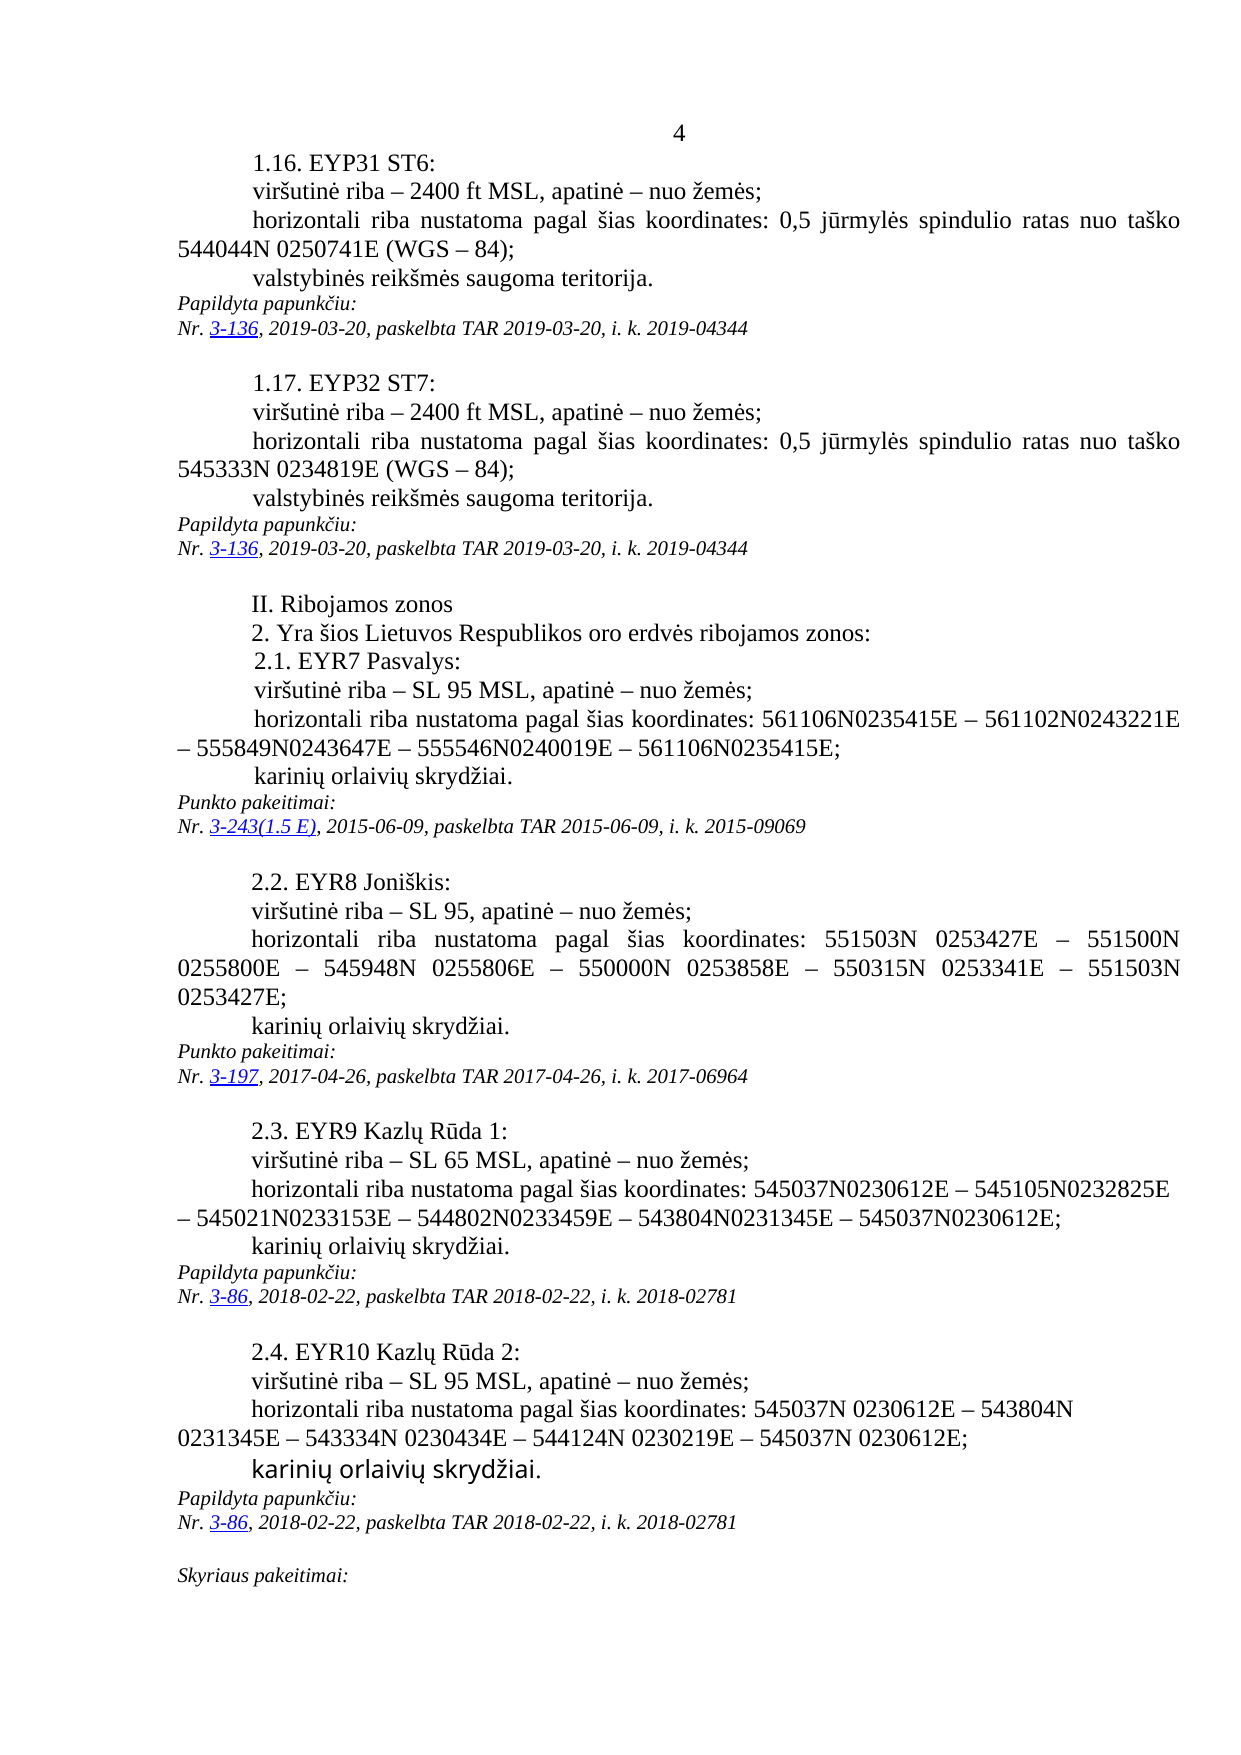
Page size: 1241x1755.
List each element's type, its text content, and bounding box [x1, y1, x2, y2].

text valstybinės reikšmės saugoma teritorija. [177, 483, 1181, 512]
text Nr. 3-136, 2019-03-20, paskelbta TAR 2019-03-20, i. k. 2019-04344 [177, 536, 1181, 560]
text viršutinė riba – SL 65 MSL, apatinė – nuo žemės; [177, 1145, 1181, 1174]
text II. Ribojamos zonos [177, 589, 1181, 618]
text Papildyta papunkčiu: [177, 291, 1181, 315]
text Nr. 3-197, 2017-04-26, paskelbta TAR 2017-04-26, i. k. 2017-06964 [177, 1063, 1181, 1088]
text 2.3. EYR9 Kazlų Rūda 1: [177, 1116, 1181, 1145]
text 1.17. EYP32 ST7: [177, 368, 1181, 397]
text horizontali riba nustatoma pagal šias koordinates: 561106N0235415E – 561102N0243221E – 555849N0243647E – 555546N0240019E – 561106N0235415E; [177, 704, 1181, 761]
text horizontali riba nustatoma pagal šias koordinates: 0,5 jūrmylės spindulio ratas nuo taško 545333N 0234819E (WGS – 84); [177, 426, 1181, 483]
text karinių orlaivių skrydžiai. [177, 1231, 1181, 1260]
text 2.1. EYR7 Pasvalys: [177, 646, 1181, 675]
text Papildyta papunkčiu: [177, 1260, 1181, 1284]
text 1.16. EYP31 ST6: [177, 148, 1181, 176]
text 2.2. EYR8 Joniškis: [177, 867, 1181, 896]
text karinių orlaivių skrydžiai. [177, 1011, 1181, 1039]
text Skyriaus pakeitimai: [177, 1563, 1181, 1587]
text viršutinė riba – 2400 ft MSL, apatinė – nuo žemės; [177, 397, 1181, 426]
text viršutinė riba – SL 95 MSL, apatinė – nuo žemės; [177, 1366, 1181, 1394]
text karinių orlaivių skrydžiai. [177, 761, 1181, 790]
text Nr. 3-86, 2018-02-22, paskelbta TAR 2018-02-22, i. k. 2018-02781 [177, 1510, 1181, 1534]
text Punkto pakeitimai: [177, 790, 1181, 814]
text horizontali riba nustatoma pagal šias koordinates: 551503N 0253427E – 551500N 0255800E – 545948N 0255806E – 550000N 0253858E – 550315N 0253341E – 551503N 0253427E; [177, 924, 1181, 1011]
text horizontali riba nustatoma pagal šias koordinates: 545037N 0230612E – 543804N 0231345E – 543334N 0230434E – 544124N 0230219E – 545037N 0230612E; [177, 1394, 1181, 1452]
text viršutinė riba – SL 95 MSL, apatinė – nuo žemės; [177, 675, 1181, 704]
text horizontali riba nustatoma pagal šias koordinates: 545037N0230612E – 545105N0232825E – 545021N0233153E – 544802N0233459E – 543804N0231345E – 545037N0230612E; [177, 1174, 1181, 1231]
text Nr. 3-243(1.5 E), 2015-06-09, paskelbta TAR 2015-06-09, i. k. 2015-09069 [177, 814, 1181, 838]
text viršutinė riba – SL 95, apatinė – nuo žemės; [177, 896, 1181, 924]
text 2. Yra šios Lietuvos Respublikos oro erdvės ribojamos zonos: [177, 618, 1181, 646]
text Papildyta papunkčiu: [177, 512, 1181, 536]
text viršutinė riba – 2400 ft MSL, apatinė – nuo žemės; [177, 176, 1181, 205]
text Papildyta papunkčiu: [177, 1486, 1181, 1510]
text Nr. 3-136, 2019-03-20, paskelbta TAR 2019-03-20, i. k. 2019-04344 [177, 315, 1181, 339]
text valstybinės reikšmės saugoma teritorija. [177, 263, 1181, 291]
text karinių orlaivių skrydžiai. [177, 1452, 1181, 1486]
text 2.4. EYR10 Kazlų Rūda 2: [177, 1337, 1181, 1366]
text Punkto pakeitimai: [177, 1039, 1181, 1063]
text Nr. 3-86, 2018-02-22, paskelbta TAR 2018-02-22, i. k. 2018-02781 [177, 1284, 1181, 1308]
text horizontali riba nustatoma pagal šias koordinates: 0,5 jūrmylės spindulio ratas nuo taško 544044N 0250741E (WGS – 84); [177, 205, 1181, 263]
